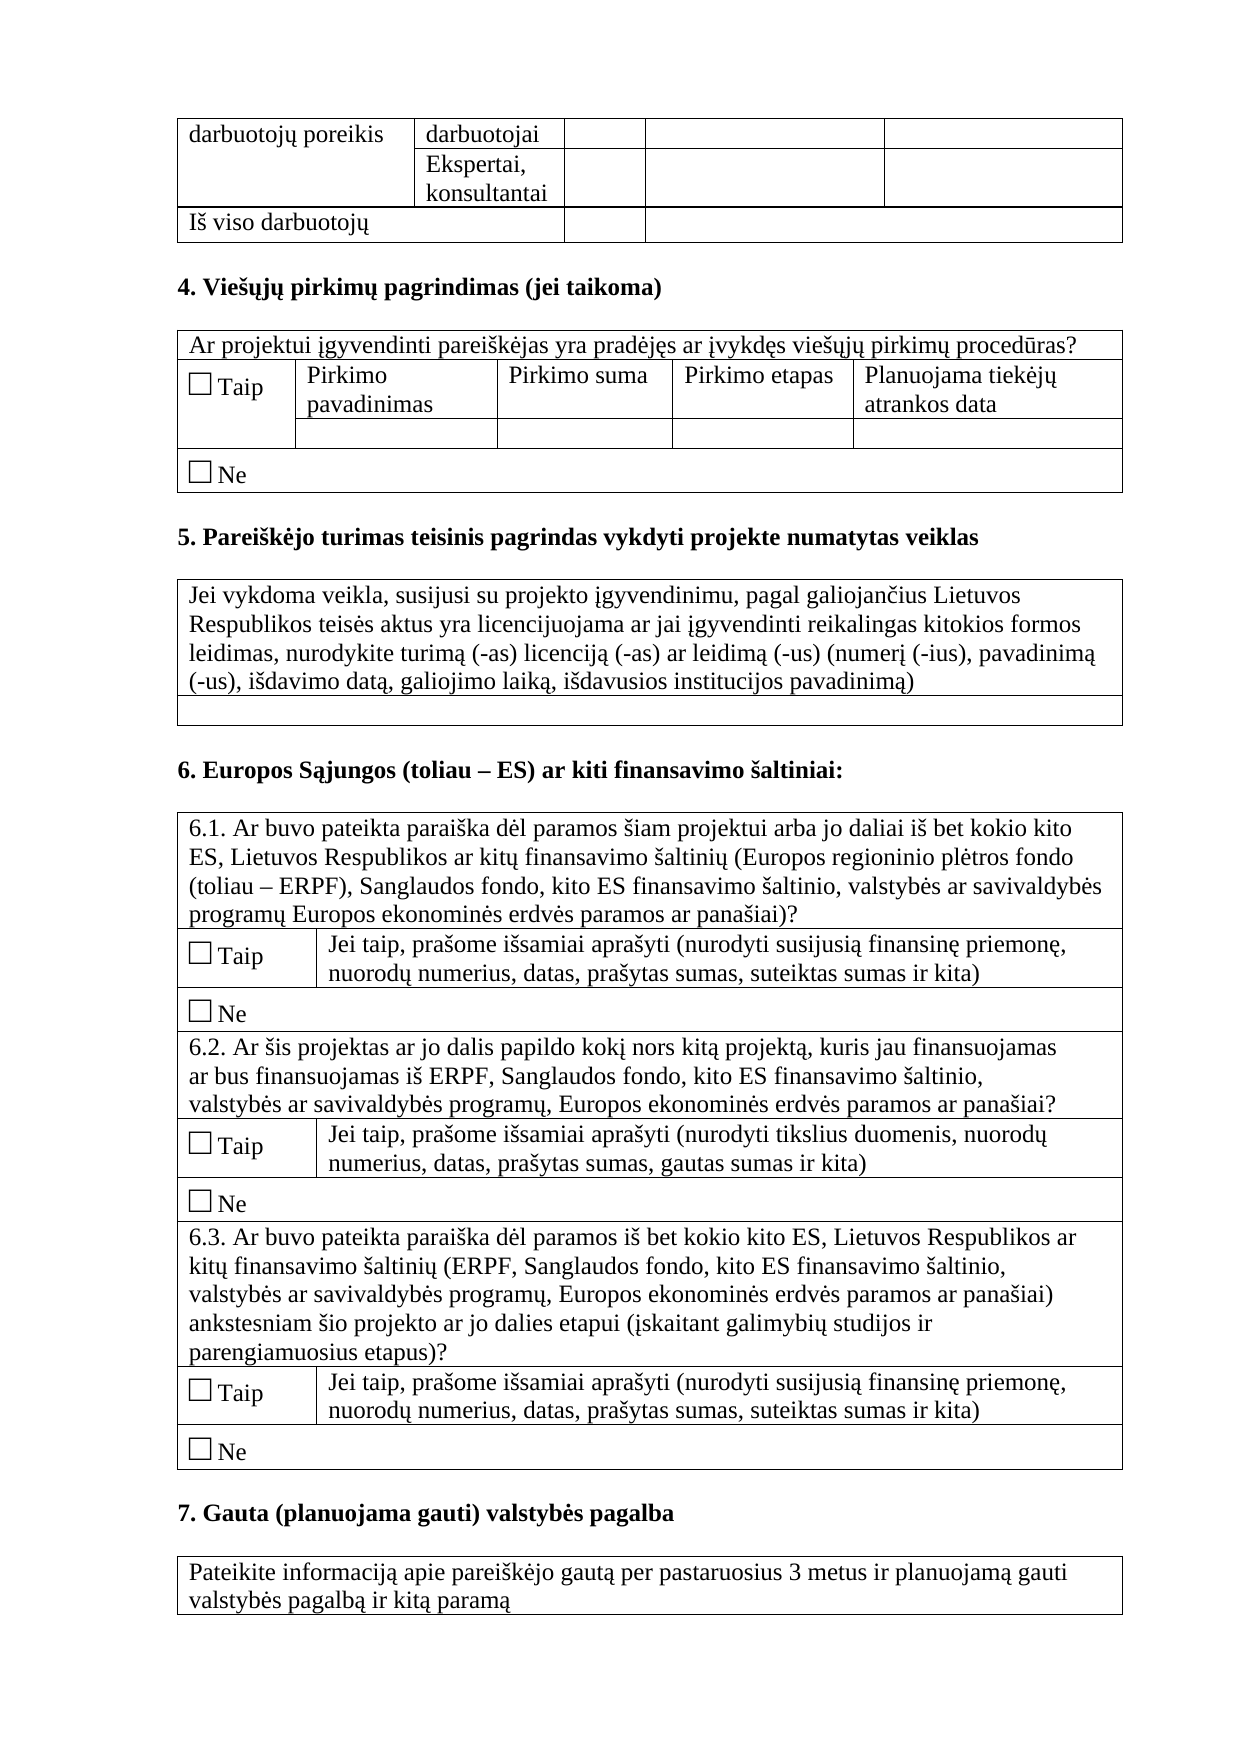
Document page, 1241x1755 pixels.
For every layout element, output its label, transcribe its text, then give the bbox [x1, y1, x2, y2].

table_cell [885, 208, 1122, 242]
table_cell [1088, 1032, 1122, 1118]
table_cell □ Ne [178, 1425, 1013, 1468]
table_header Ar projektui įgyvendinti pareiškėjas yra pradėjęs ar įvykdęs viešųjų pirkimų procedūras? [178, 331, 1122, 359]
table_cell [854, 419, 1122, 448]
table_cell [1013, 1425, 1122, 1468]
table_cell [498, 419, 672, 448]
table_cell 6.3. Ar buvo pateikta paraiška dėl paramos iš bet kokio kito ES, Lietuvos Respublikos ar kitų finansavimo šaltinių (ERPF, Sanglaudos fondo, kito ES finansavimo šaltinio, valstybės ar savivaldybės programų, Europos ekonominės erdvės paramos ar panašiai) ankstesniam šio projekto ar jo dalies etapui (įskaitant galimybių studijos ir parengiamuosius etapus)? [178, 1222, 1088, 1366]
table_cell □ Ne [178, 449, 295, 492]
table_cell [673, 449, 853, 492]
table_cell □ Ne [178, 1178, 1001, 1221]
table_cell [646, 119, 884, 148]
table_cell [885, 119, 1122, 148]
table_cell □ Taip [178, 929, 316, 987]
table_cell □ Taip [178, 1119, 316, 1177]
table_cell [565, 119, 645, 148]
table_cell Jei taip, prašome išsamiai aprašyti (nurodyti susijusią finansinę priemonę, nuorodų numerius, datas, prašytas sumas, suteiktas sumas ir kita) [317, 1367, 1122, 1424]
table_cell [646, 208, 885, 242]
text 6. Europos Sąjungos (toliau – ES) ar kiti finansavimo šaltiniai: [177, 755, 1122, 783]
table_cell Pirkimo pavadinimas [296, 360, 497, 418]
table_cell □ Taip [178, 360, 295, 448]
table_cell Pirkimo etapas [673, 360, 853, 418]
table_cell [673, 419, 853, 448]
table_cell [565, 149, 645, 206]
table_cell Planuojama tiekėjų atrankos data [854, 360, 1122, 418]
table_cell [1088, 1222, 1122, 1366]
table_cell 6.2. Ar šis projektas ar jo dalis papildo kokį nors kitą projektą, kuris jau finansuojamas ar bus finansuojamas iš ERPF, Sanglaudos fondo, kito ES finansavimo šaltinio, valstybės ar savivaldybės programų, Europos ekonominės erdvės paramos ar panašiai? [178, 1032, 1088, 1118]
table_cell [513, 208, 564, 242]
text 5. Pareiškėjo turimas teisinis pagrindas vykdyti projekte numatytas veiklas [177, 522, 1122, 550]
table_cell darbuotojai [415, 119, 564, 148]
table_cell [1001, 1178, 1122, 1221]
table_cell [853, 449, 1122, 492]
table_cell [497, 449, 673, 492]
table_cell Ekspertai, konsultantai [415, 149, 564, 206]
table_cell [178, 696, 1122, 725]
table_cell [1001, 988, 1122, 1031]
table_cell Jei taip, prašome išsamiai aprašyti (nurodyti tikslius duomenis, nuorodų numerius, datas, prašytas sumas, gautas sumas ir kita) [317, 1119, 1122, 1177]
table_cell Pirkimo suma [498, 360, 672, 418]
table_cell [885, 149, 1122, 206]
table_cell [296, 419, 497, 448]
table_cell Jei taip, prašome išsamiai aprašyti (nurodyti susijusią finansinę priemonę, nuorodų numerius, datas, prašytas sumas, suteiktas sumas ir kita) [317, 929, 1122, 987]
table_header Pateikite informaciją apie pareiškėjo gautą per pastaruosius 3 metus ir planuojamą gauti valstybės pagalbą ir kitą paramą [178, 1557, 1122, 1614]
table_cell □ Taip [178, 1367, 316, 1424]
table_cell Iš viso darbuotojų [178, 208, 513, 242]
table_cell darbuotojų poreikis [178, 119, 414, 206]
table_header 6.1. Ar buvo pateikta paraiška dėl paramos šiam projektui arba jo daliai iš bet kokio kito ES, Lietuvos Respublikos ar kitų finansavimo šaltinių (Europos regioninio plėtros fondo (toliau – ERPF), Sanglaudos fondo, kito ES finansavimo šaltinio, valstybės ar savivaldybės programų Europos ekonominės erdvės paramos ar panašiai)? [178, 813, 1122, 928]
table_cell [295, 449, 497, 492]
table_cell [565, 208, 645, 242]
text 7. Gauta (planuojama gauti) valstybės pagalba [177, 1498, 1122, 1527]
table_header Jei vykdoma veikla, susijusi su projekto įgyvendinimu, pagal galiojančius Lietuvos Respublikos teisės aktus yra licencijuojama ar jai įgyvendinti reikalingas kitokios formos leidimas, nurodykite turimą (-as) licenciją (-as) ar leidimą (-us) (numerį (-ius), pavadinimą (-us), išdavimo datą, galiojimo laiką, išdavusios institucijos pavadinimą) [178, 580, 1122, 695]
table_cell □ Ne [178, 988, 1001, 1031]
table_cell [646, 149, 884, 206]
text 4. Viešųjų pirkimų pagrindimas (jei taikoma) [177, 272, 1122, 301]
